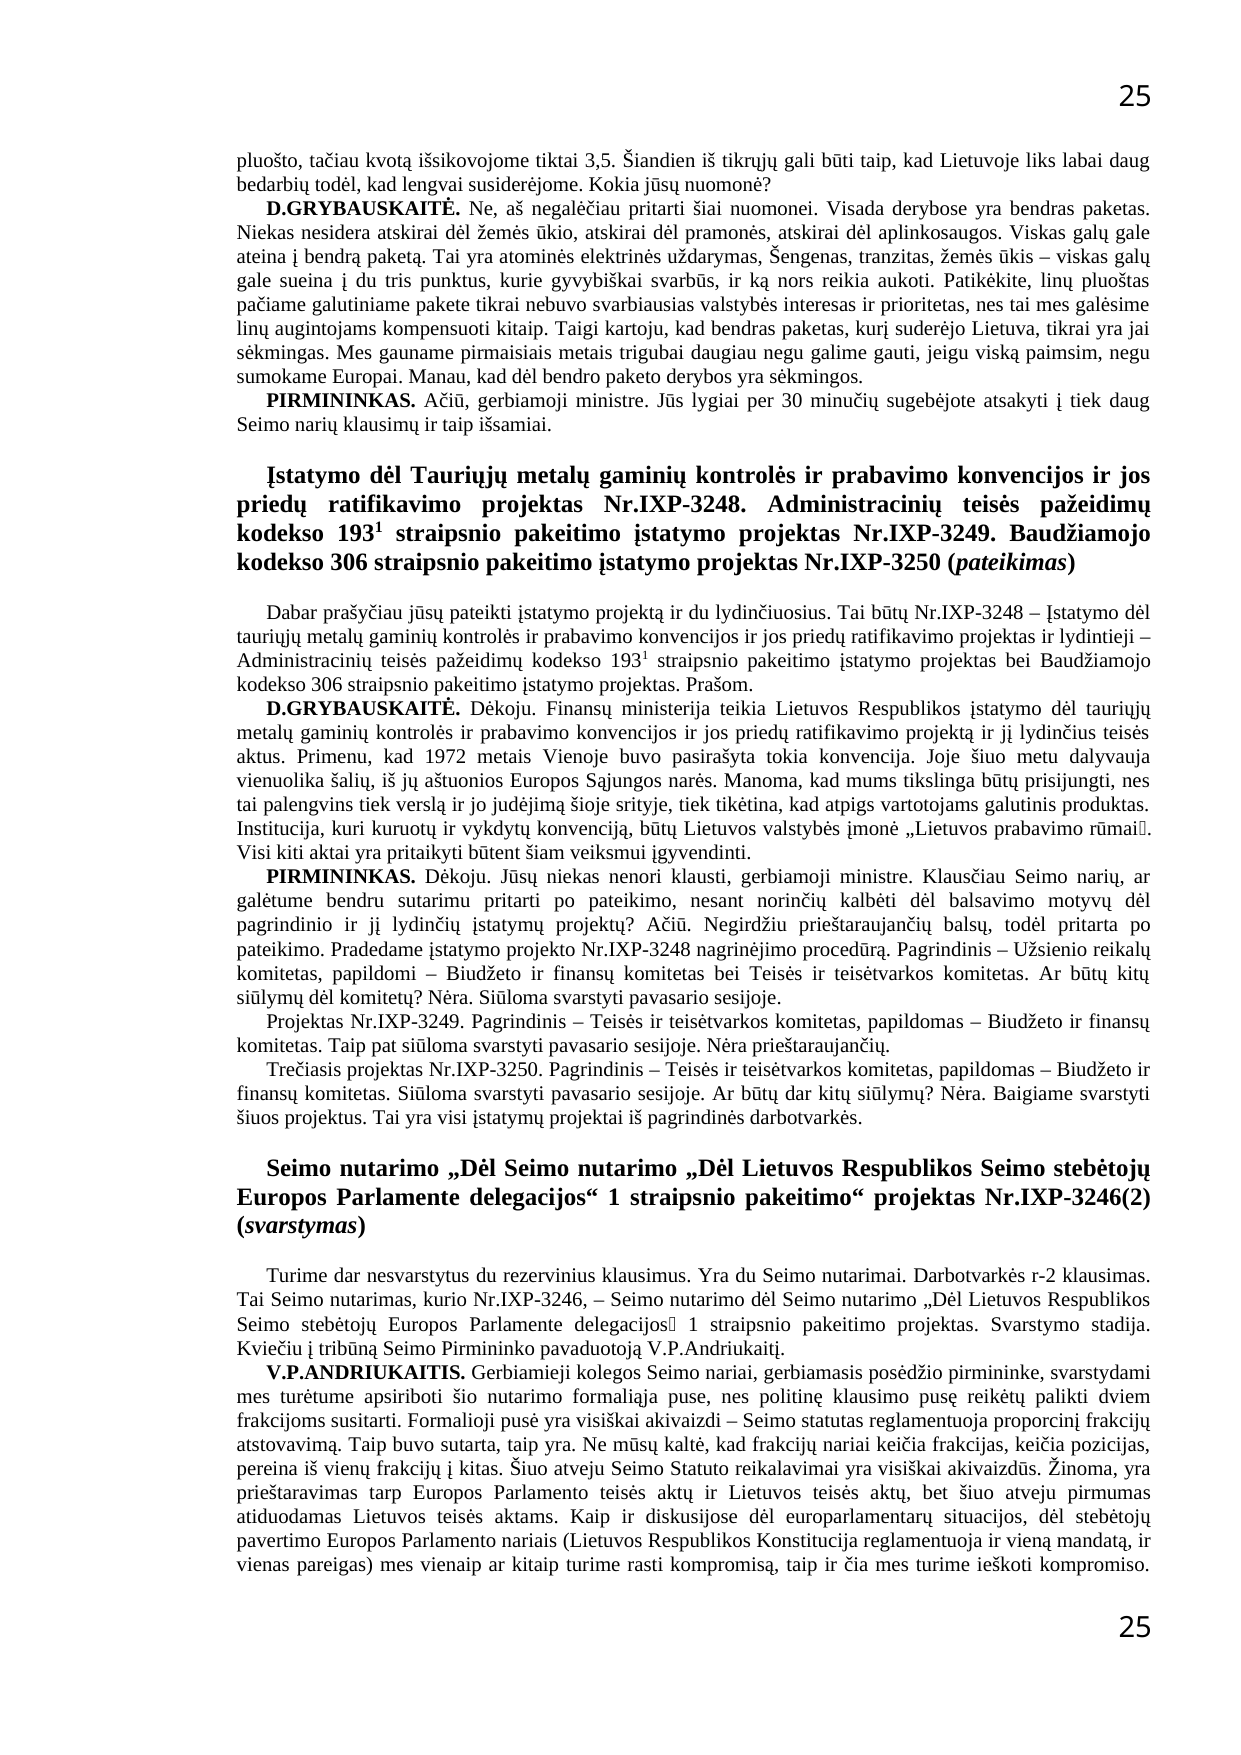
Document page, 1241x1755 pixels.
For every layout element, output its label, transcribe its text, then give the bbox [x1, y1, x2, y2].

text Seimo nutarimo „Dėl Seimo nutarimo „Dėl Lietuvos Respublikos Seimo stebėtojų Europos Parlamente delegacijos“ 1 straipsnio pakeitimo“ projektas Nr.IXP-3246(2) (svarstymas) [236, 1153, 1152, 1239]
text Įstatymo dėl Tauriųjų metalų gaminių kontrolės ir prabavimo konvencijos ir jos priedų ratifikavimo projektas Nr.IXP-3248. Administracinių teisės pažeidimų kodekso 1931 straipsnio pakeitimo įstatymo projektas Nr.IXP-3249. Baudžiamojo kodekso 306 straipsnio pakeitimo įstatymo projektas Nr.IXP-3250 (pateikimas) [236, 461, 1152, 576]
text pluošto, tačiau kvotą išsikovojome tiktai 3,5. Šiandien iš tikrųjų gali būti taip, kad Lietuvoje liks labai daug bedarbių todėl, kad lengvai susiderėjome. Kokia jūsų nuomonė? [236, 148, 1152, 196]
text Dabar prašyčiau jūsų pateikti įstatymo projektą ir du lydinčiuosius. Tai būtų Nr.IXP-3248 – Įstatymo dėl tauriųjų metalų gaminių kontrolės ir prabavimo konvencijos ir jos priedų ratifikavimo projektas ir lydintieji – Administracinių teisės pažeidimų kodekso 1931 straipsnio pakeitimo įstatymo projektas bei Baudžiamojo kodekso 306 straipsnio pakeitimo įstatymo projektas. Prašom. [236, 599, 1152, 696]
text Trečiasis projektas Nr.IXP-3250. Pagrindinis – Teisės ir teisėtvarkos komitetas, papildomas – Biudžeto ir finansų komitetas. Siūloma svarstyti pavasario sesijoje. Ar būtų dar kitų siūlymų? Nėra. Baigiame svarstyti šiuos projektus. Tai yra visi įstatymų projektai iš pagrindinės darbotvarkės. [236, 1057, 1152, 1129]
text PIRMININKAS. Dėkoju. Jūsų niekas nenori klausti, gerbiamoji ministre. Klausčiau Seimo narių, ar galėtume bendru sutarimu pritarti po pateikimo, nesant norinčių kalbėti dėl balsavimo motyvų dėl pagrindinio ir jį lydinčių įstatymų projektų? Ačiū. Negirdžiu prieštaraujančių balsų, todėl pritarta po pateikimo. Pradedame įstatymo projekto Nr.IXP-3248 nagrinėjimo procedūrą. Pagrindinis – Užsienio reikalų komitetas, papildomi – Biudžeto ir finansų komitetas bei Teisės ir teisėtvarkos komitetas. Ar būtų kitų siūlymų dėl komitetų? Nėra. Siūloma svarstyti pavasario sesijoje. [236, 864, 1152, 1009]
text D.GRYBAUSKAITĖ. Ne, aš negalėčiau pritarti šiai nuomonei. Visada derybose yra bendras paketas. Niekas nesidera atskirai dėl žemės ūkio, atskirai dėl pramonės, atskirai dėl aplinkosaugos. Viskas galų gale ateina į bendrą paketą. Tai yra atominės elektrinės uždarymas, Šengenas, tranzitas, žemės ūkis – viskas galų gale sueina į du tris punktus, kurie gyvybiškai svarbūs, ir ką nors reikia aukoti. Patikėkite, linų pluoštas pačiame galutiniame pakete tikrai nebuvo svarbiausias valstybės interesas ir prioritetas, nes tai mes galėsime linų augintojams kompensuoti kitaip. Taigi kartoju, kad bendras paketas, kurį suderėjo Lietuva, tikrai yra jai sėkmingas. Mes gauname pirmaisiais metais trigubai daugiau negu galime gauti, jeigu viską paimsim, negu sumokame Europai. Manau, kad dėl bendro paketo derybos yra sėkmingos. [236, 196, 1152, 388]
text D.GRYBAUSKAITĖ. Dėkoju. Finansų ministerija teikia Lietuvos Respublikos įstatymo dėl tauriųjų metalų gaminių kontrolės ir prabavimo konvencijos ir jos priedų ratifikavimo projektą ir jį lydinčius teisės aktus. Primenu, kad 1972 metais Vienoje buvo pasirašyta tokia konvencija. Joje šiuo metu dalyvauja vienuolika šalių, iš jų aštuonios Europos Sąjungos narės. Manoma, kad mums tikslinga būtų prisijungti, nes tai palengvins tiek verslą ir jo judėjimą šioje srityje, tiek tikėtina, kad atpigs vartotojams galutinis produktas. Institucija, kuri kuruotų ir vykdytų konvenciją, būtų Lietuvos valstybės įmonė „Lietuvos prabavimo rūmai. Visi kiti aktai yra pritaikyti būtent šiam veiksmui įgyvendinti. [236, 696, 1152, 864]
text V.P.ANDRIUKAITIS. Gerbiamieji kolegos Seimo nariai, gerbiamasis posėdžio pirmininke, svarstydami mes turėtume apsiriboti šio nutarimo formaliąja puse, nes politinę klausimo pusę reikėtų palikti dviem frakcijoms susitarti. Formalioji pusė yra visiškai akivaizdi – Seimo statutas reglamentuoja proporcinį frakcijų atstovavimą. Taip buvo sutarta, taip yra. Ne mūsų kaltė, kad frakcijų nariai keičia frakcijas, keičia pozicijas, pereina iš vienų frakcijų į kitas. Šiuo atveju Seimo Statuto reikalavimai yra visiškai akivaizdūs. Žinoma, yra prieštaravimas tarp Europos Parlamento teisės aktų ir Lietuvos teisės aktų, bet šiuo atveju pirmumas atiduodamas Lietuvos teisės aktams. Kaip ir diskusijose dėl europarlamentarų situacijos, dėl stebėtojų pavertimo Europos Parlamento nariais (Lietuvos Respublikos Konstitucija reglamentuoja ir vieną mandatą, ir vienas pareigas) mes vienaip ar kitaip turime rasti kompromisą, taip ir čia mes turime ieškoti kompromiso. [236, 1359, 1152, 1576]
text PIRMININKAS. Ačiū, gerbiamoji ministre. Jūs lygiai per 30 minučių sugebėjote atsakyti į tiek daug Seimo narių klausimų ir taip išsamiai. [236, 388, 1152, 436]
text Turime dar nesvarstytus du rezervinius klausimus. Yra du Seimo nutarimai. Darbotvarkės r-2 klausimas. Tai Seimo nutarimas, kurio Nr.IXP-3246, – Seimo nutarimo dėl Seimo nutarimo „Dėl Lietuvos Respublikos Seimo stebėtojų Europos Parlamente delegacijos 1 straipsnio pakeitimo projektas. Svarstymo stadija. Kviečiu į tribūną Seimo Pirmininko pavaduotoją V.P.Andriukaitį. [236, 1263, 1152, 1359]
text Projektas Nr.IXP-3249. Pagrindinis – Teisės ir teisėtvarkos komitetas, papildomas – Biudžeto ir finansų komitetas. Taip pat siūloma svarstyti pavasario sesijoje. Nėra prieštaraujančių. [236, 1009, 1152, 1057]
